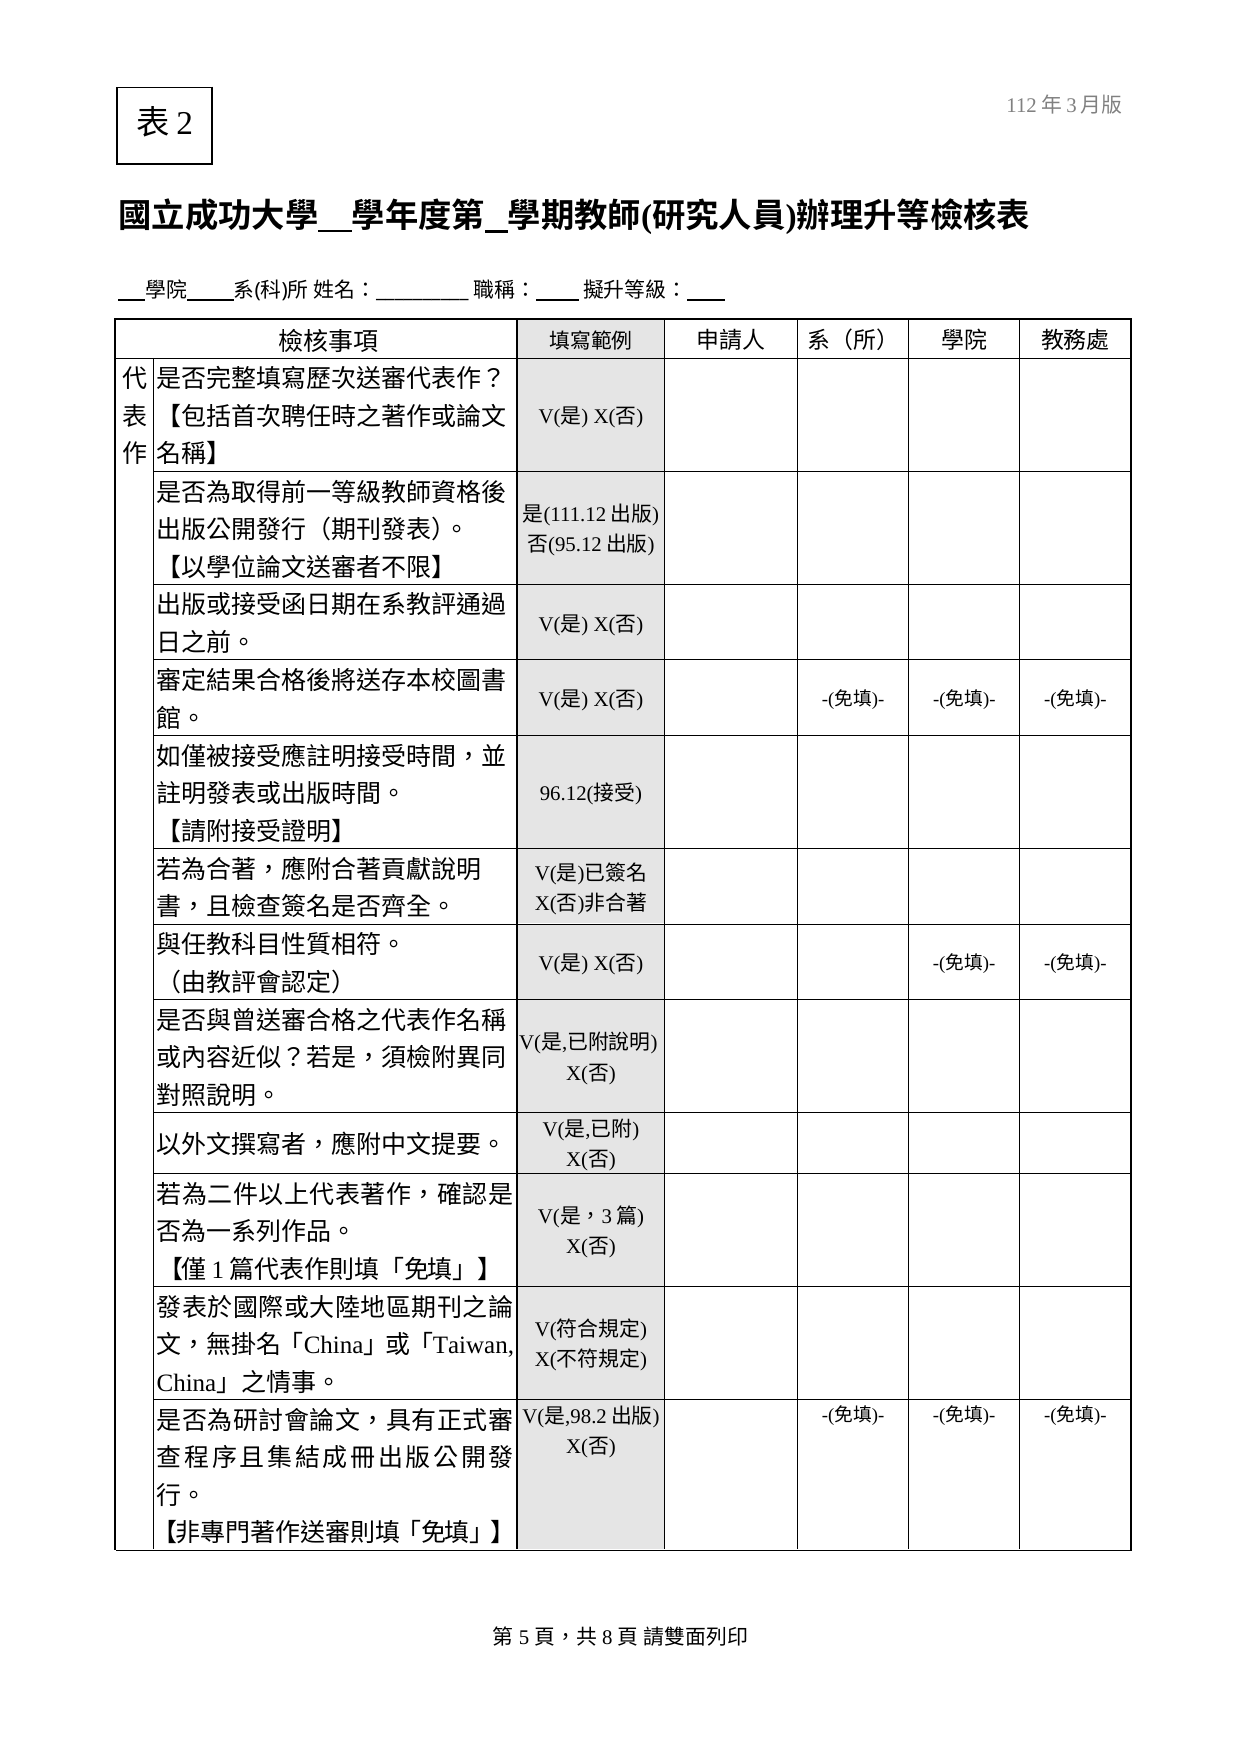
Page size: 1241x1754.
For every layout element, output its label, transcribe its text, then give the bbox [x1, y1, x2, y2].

table_header 申請人 [665, 320, 797, 358]
text 國立成功大學 學年度第 學期教師(研究人員)辦理升等檢核表 [118, 176, 1122, 251]
table_cell 發表於國際或大陸地區期刊之論文，無掛名「China」或「Taiwan, China」之情事。 [154, 1287, 516, 1399]
table_cell [1020, 736, 1130, 848]
table_header 填寫範例 [518, 320, 664, 358]
table_cell [1020, 1113, 1130, 1173]
table_cell [665, 359, 797, 471]
table_cell -(免填)- [1020, 660, 1130, 735]
table_cell [665, 849, 797, 923]
table_cell [1020, 585, 1130, 659]
table_cell [1020, 849, 1130, 923]
table_cell [665, 660, 797, 735]
table_cell [798, 472, 908, 584]
table_cell V(是，3篇) X(否) [518, 1174, 664, 1286]
table_cell [798, 585, 908, 659]
table_header 教務處 [1020, 320, 1130, 358]
table_cell -(免填)- [1020, 925, 1130, 999]
table_cell [909, 1287, 1019, 1399]
table_cell [909, 1174, 1019, 1286]
text 學院 系(科)所 姓名：__________ 職稱： 擬升等級： [118, 269, 1122, 307]
table_cell [665, 472, 797, 584]
table_cell [1020, 1287, 1130, 1399]
table_cell V(是) X(否) [518, 660, 664, 735]
table_cell 96.12(接受) [518, 736, 664, 848]
table_cell [1020, 1174, 1130, 1286]
table_cell [798, 359, 908, 471]
table_cell -(免填)- [909, 1400, 1019, 1549]
table_cell 是否為研討會論文，具有正式審查程序且集結成冊出版公開發行。 【非專門著作送審則填「免填」】 [154, 1400, 516, 1549]
table_cell 代表作 [116, 359, 153, 1549]
table_cell 審定結果合格後將送存本校圖書館。 [154, 660, 516, 735]
table_header 系（所） [798, 320, 908, 358]
table_cell -(免填)- [798, 1400, 908, 1549]
table_cell [665, 1400, 797, 1549]
table_cell [909, 736, 1019, 848]
table_cell -(免填)- [909, 660, 1019, 735]
table_cell V(是,98.2出版) X(否) [518, 1400, 664, 1549]
table_cell 是否完整填寫歷次送審代表作？【包括首次聘任時之著作或論文名稱】 [154, 359, 516, 471]
table_cell [909, 472, 1019, 584]
table_cell 是否為取得前一等級教師資格後出版公開發行（期刊發表）。 【以學位論文送審者不限】 [154, 472, 516, 584]
table_cell [798, 849, 908, 923]
table_cell [1020, 472, 1130, 584]
table_cell V(是,已附) X(否) [518, 1113, 664, 1173]
table_cell V(是) X(否) [518, 925, 664, 999]
table_cell 與任教科目性質相符。 （由教評會認定） [154, 925, 516, 999]
text 表2 [132, 96, 196, 144]
table_cell [909, 1113, 1019, 1173]
table_cell [798, 1113, 908, 1173]
table_cell 是否與曾送審合格之代表作名稱或內容近似？若是，須檢附異同對照說明。 [154, 1000, 516, 1112]
table_cell [909, 585, 1019, 659]
table_cell 是(111.12出版) 否(95.12出版) [518, 472, 664, 584]
table_cell [665, 1113, 797, 1173]
table_cell V(符合規定) X(不符規定) [518, 1287, 664, 1399]
table_cell [798, 1174, 908, 1286]
table_cell [909, 849, 1019, 923]
table_cell -(免填)- [909, 925, 1019, 999]
table_cell [798, 1287, 908, 1399]
table_cell [798, 736, 908, 848]
table_cell 若為合著，應附合著貢獻說明書，且檢查簽名是否齊全。 [154, 849, 516, 923]
table_cell [665, 736, 797, 848]
table_header 檢核事項 [116, 320, 516, 358]
table_cell V(是) X(否) [518, 585, 664, 659]
table_cell [798, 1000, 908, 1112]
table_cell 以外文撰寫者，應附中文提要。 [154, 1113, 516, 1173]
table_cell V(是) X(否) [518, 359, 664, 471]
table_cell [665, 925, 797, 999]
table_cell -(免填)- [1020, 1400, 1130, 1549]
table_cell [1020, 359, 1130, 471]
table_cell 出版或接受函日期在系教評通過日之前。 [154, 585, 516, 659]
table_cell V(是)已簽名 X(否)非合著 [518, 849, 664, 923]
table_cell [1020, 1000, 1130, 1112]
table_cell [665, 585, 797, 659]
table_header 學院 [909, 320, 1019, 358]
table_cell [798, 925, 908, 999]
table_cell V(是,已附說明) X(否) [518, 1000, 664, 1112]
table_cell [909, 359, 1019, 471]
table_cell [665, 1174, 797, 1286]
table_cell 若為二件以上代表著作，確認是否為一系列作品。 【僅1篇代表作則填「免填」】 [154, 1174, 516, 1286]
table_cell [909, 1000, 1019, 1112]
table_cell -(免填)- [798, 660, 908, 735]
table_cell [665, 1287, 797, 1399]
table_cell 如僅被接受應註明接受時間，並註明發表或出版時間。 【請附接受證明】 [154, 736, 516, 848]
table_cell [665, 1000, 797, 1112]
